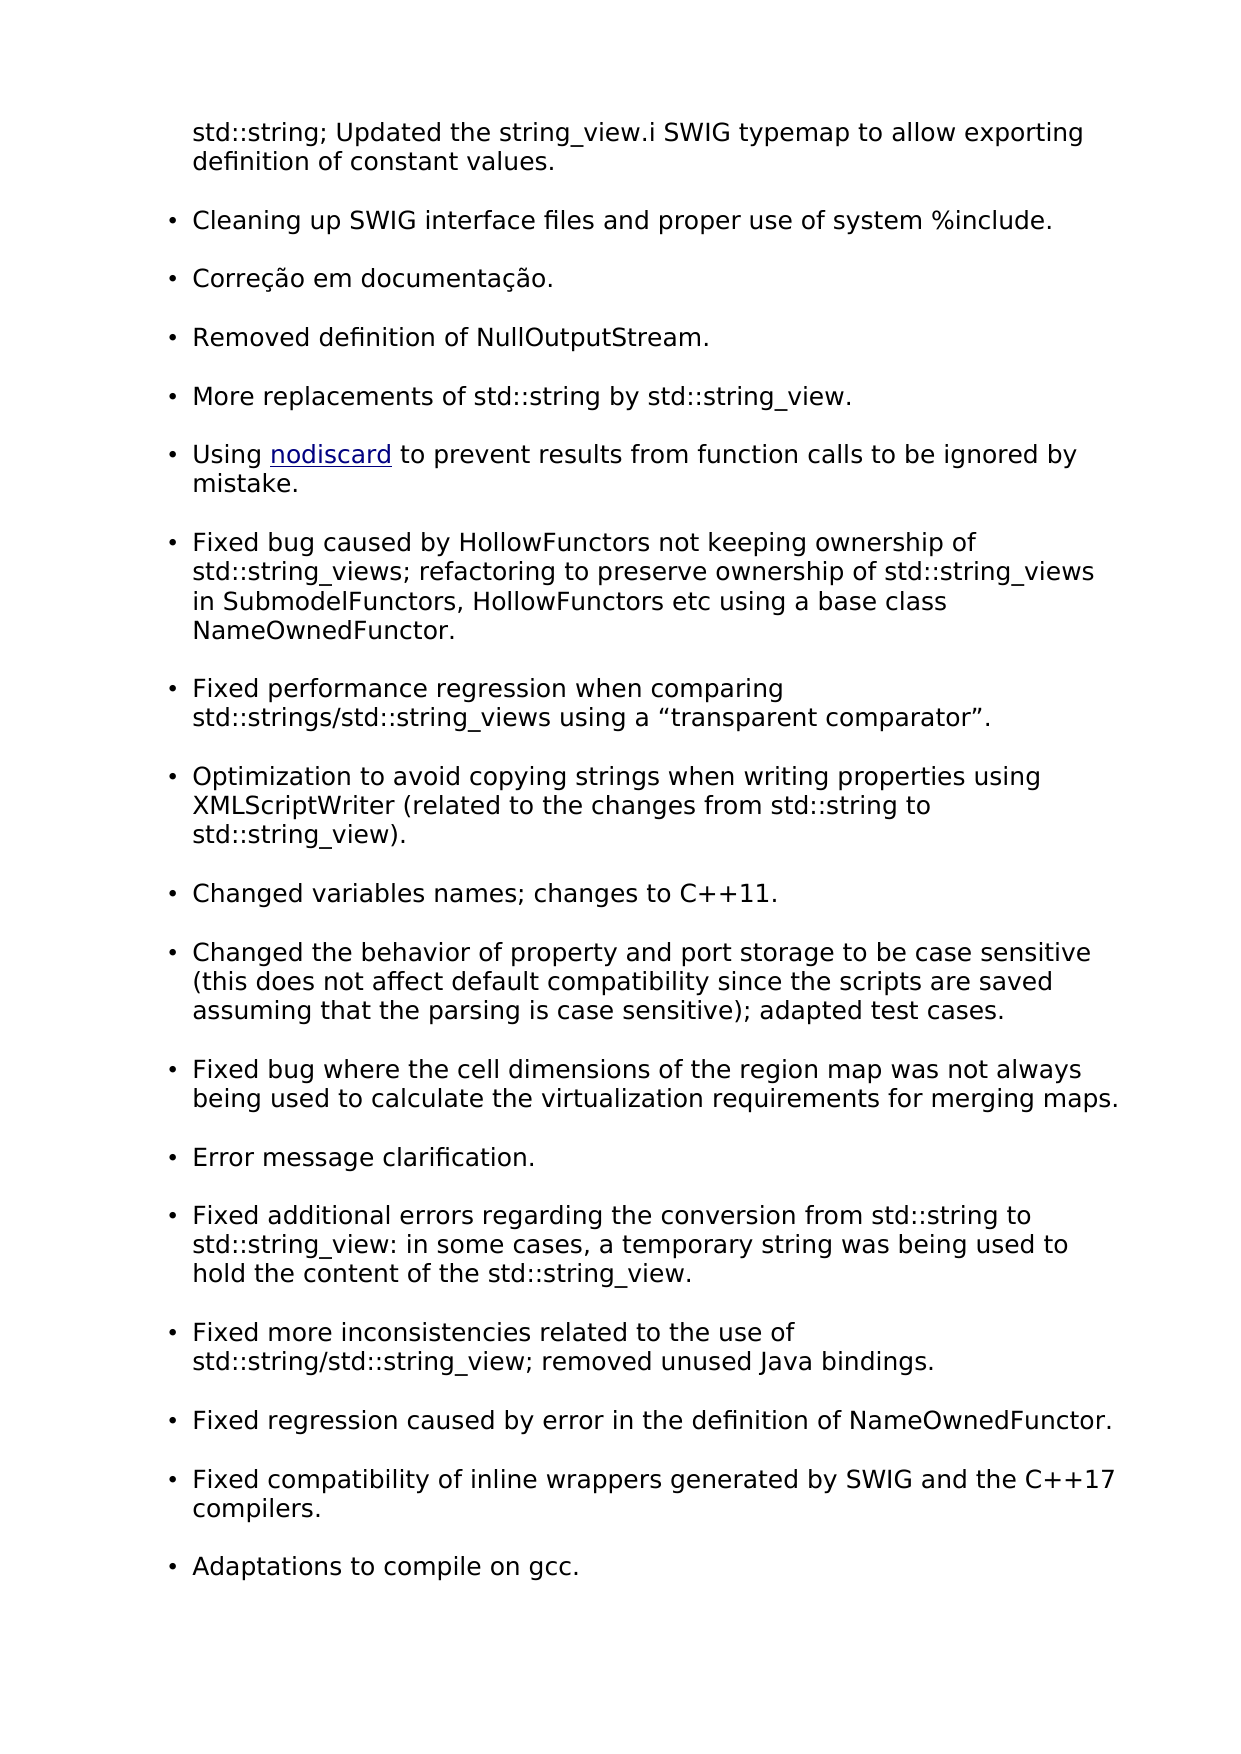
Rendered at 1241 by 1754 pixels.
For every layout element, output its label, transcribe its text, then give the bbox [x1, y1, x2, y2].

list Removed definition of NullOutputStream. [177, 323, 1122, 352]
list Fixed bug where the cell dimensions of the region map was not always being used to calculate the virtualization requirements for merging maps. [177, 1055, 1122, 1113]
list Fixed performance regression when comparing std::strings/std::string_views using a “transparent comparator”. [177, 674, 1122, 733]
list Fixed compatibility of inline wrappers generated by SWIG and the C++17 compilers. [177, 1465, 1122, 1523]
list std::string; Updated the string_view.i SWIG typemap to allow exporting definition of constant values. [177, 118, 1122, 176]
list Fixed regression caused by error in the definition of NameOwnedFunctor. [177, 1406, 1122, 1435]
list Using nodiscard to prevent results from function calls to be ignored by mistake. [177, 441, 1122, 499]
list Fixed additional errors regarding the conversion from std::string to std::string_view: in some cases, a temporary string was being used to hold the content of the std::string_view. [177, 1201, 1122, 1289]
list Cleaning up SWIG interface files and proper use of system %include. [177, 206, 1122, 235]
list Correção em documentação. [177, 264, 1122, 294]
list Changed variables names; changes to C++11. [177, 879, 1122, 908]
list Optimization to avoid copying strings when writing properties using XMLScriptWriter (related to the changes from std::string to std::string_view). [177, 762, 1122, 850]
list Adaptations to compile on gcc. [177, 1553, 1122, 1582]
list Fixed more inconsistencies related to the use of std::string/std::string_view; removed unused Java bindings. [177, 1318, 1122, 1377]
list More replacements of std::string by std::string_view. [177, 382, 1122, 411]
list Changed the behavior of property and port storage to be case sensitive (this does not affect default compatibility since the scripts are saved assuming that the parsing is case sensitive); adapted test cases. [177, 938, 1122, 1025]
list Fixed bug caused by HollowFunctors not keeping ownership of std::string_views; refactoring to preserve ownership of std::string_views in SubmodelFunctors, HollowFunctors etc using a base class NameOwnedFunctor. [177, 528, 1122, 645]
list Error message clarification. [177, 1143, 1122, 1172]
